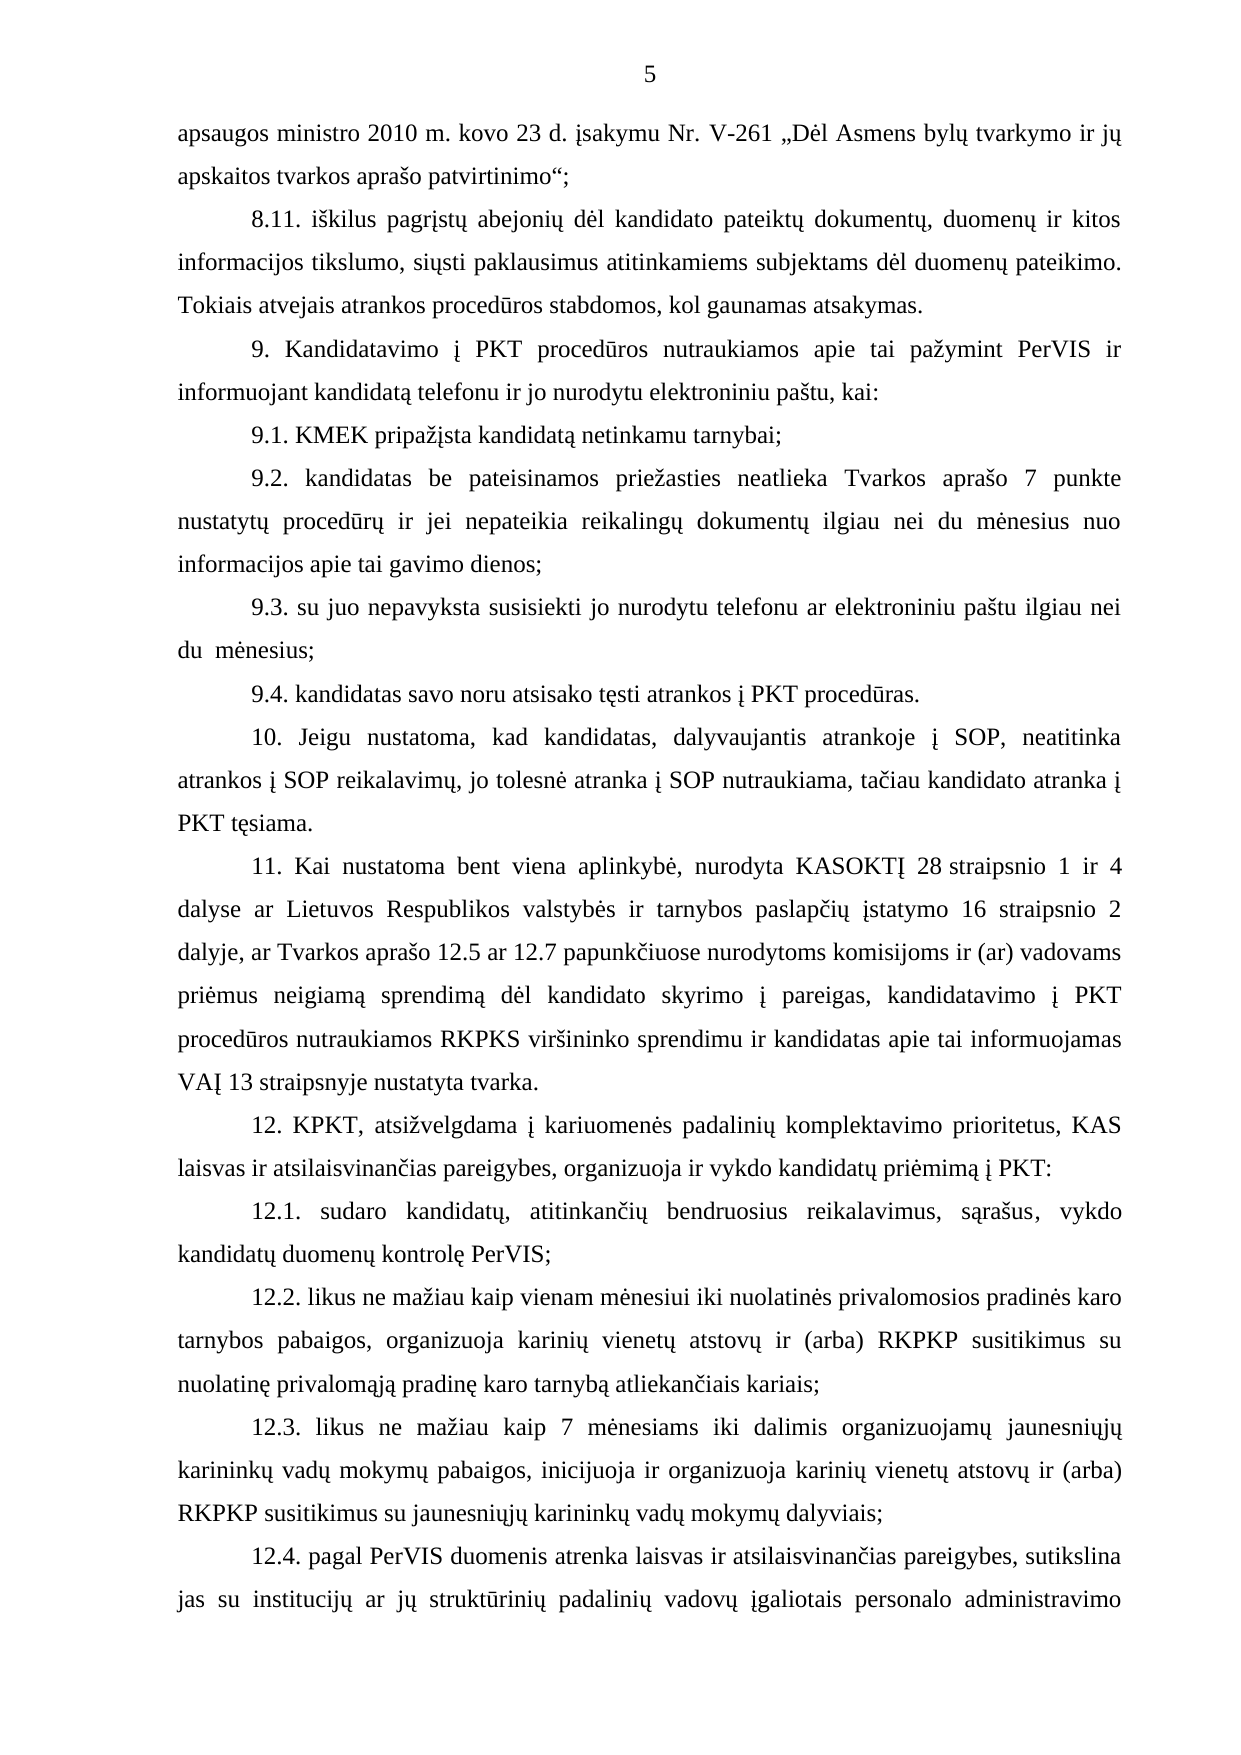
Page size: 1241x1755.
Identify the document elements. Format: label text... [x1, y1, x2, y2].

text 12.1. sudaro kandidatų, atitinkančių bendruosius reikalavimus, sąrašus, vykdo kandidatų duomenų kontrolę PerVIS; [177, 1196, 1122, 1268]
text 10. Jeigu nustatoma, kad kandidatas, dalyvaujantis atrankoje į SOP, neatitinka atrankos į SOP reikalavimų, jo tolesnė atranka į SOP nutraukiama, tačiau kandidato atranka į PKT tęsiama. [177, 722, 1122, 837]
text 9.2. kandidatas be pateisinamos priežasties neatlieka Tvarkos aprašo 7 punkte nustatytų procedūrų ir jei nepateikia reikalingų dokumentų ilgiau nei du mėnesius nuo informacijos apie tai gavimo dienos; [177, 463, 1122, 578]
text 9.1. KMEK pripažįsta kandidatą netinkamu tarnybai; [177, 420, 1122, 449]
text 9. Kandidatavimo į PKT procedūros nutraukiamos apie tai pažymint PerVIS ir informuojant kandidatą telefonu ir jo nurodytu elektroniniu paštu, kai: [177, 334, 1122, 406]
text 12.4. pagal PerVIS duomenis atrenka laisvas ir atsilaisvinančias pareigybes, sutikslina jas su institucijų ar jų struktūrinių padalinių vadovų įgaliotais personalo administravimo [177, 1541, 1122, 1613]
text 9.4. kandidatas savo noru atsisako tęsti atrankos į PKT procedūras. [177, 679, 1122, 707]
text 8.11. iškilus pagrįstų abejonių dėl kandidato pateiktų dokumentų, duomenų ir kitos informacijos tikslumo, siųsti paklausimus atitinkamiems subjektams dėl duomenų pateikimo. Tokiais atvejais atrankos procedūros stabdomos, kol gaunamas atsakymas. [177, 204, 1122, 319]
text 12.2. likus ne mažiau kaip vienam mėnesiui iki nuolatinės privalomosios pradinės karo tarnybos pabaigos, organizuoja karinių vienetų atstovų ir (arba) RKPKP susitikimus su nuolatinę privalomąją pradinę karo tarnybą atliekančiais kariais; [177, 1282, 1122, 1397]
text apsaugos ministro 2010 m. kovo 23 d. įsakymu Nr. V-261 „Dėl Asmens bylų tvarkymo ir jų apskaitos tvarkos aprašo patvirtinimo“; [177, 118, 1122, 190]
text 11. Kai nustatoma bent viena aplinkybė, nurodyta KASOKTĮ 28 straipsnio 1 ir 4 dalyse ar Lietuvos Respublikos valstybės ir tarnybos paslapčių įstatymo 16 straipsnio 2 dalyje, ar Tvarkos aprašo 12.5 ar 12.7 papunkčiuose nurodytoms komisijoms ir (ar) vadovams priėmus neigiamą sprendimą dėl kandidato skyrimo į pareigas, kandidatavimo į PKT procedūros nutraukiamos RKPKS viršininko sprendimu ir kandidatas apie tai informuojamas VAĮ 13 straipsnyje nustatyta tvarka. [177, 851, 1122, 1096]
text 12.3. likus ne mažiau kaip 7 mėnesiams iki dalimis organizuojamų jaunesniųjų karininkų vadų mokymų pabaigos, inicijuoja ir organizuoja karinių vienetų atstovų ir (arba) RKPKP susitikimus su jaunesniųjų karininkų vadų mokymų dalyviais; [177, 1412, 1122, 1527]
text 9.3. su juo nepavyksta susisiekti jo nurodytu telefonu ar elektroniniu paštu ilgiau nei du mėnesius; [177, 592, 1122, 664]
text 12. KPKT, atsižvelgdama į kariuomenės padalinių komplektavimo prioritetus, KAS laisvas ir atsilaisvinančias pareigybes, organizuoja ir vykdo kandidatų priėmimą į PKT: [177, 1110, 1122, 1182]
